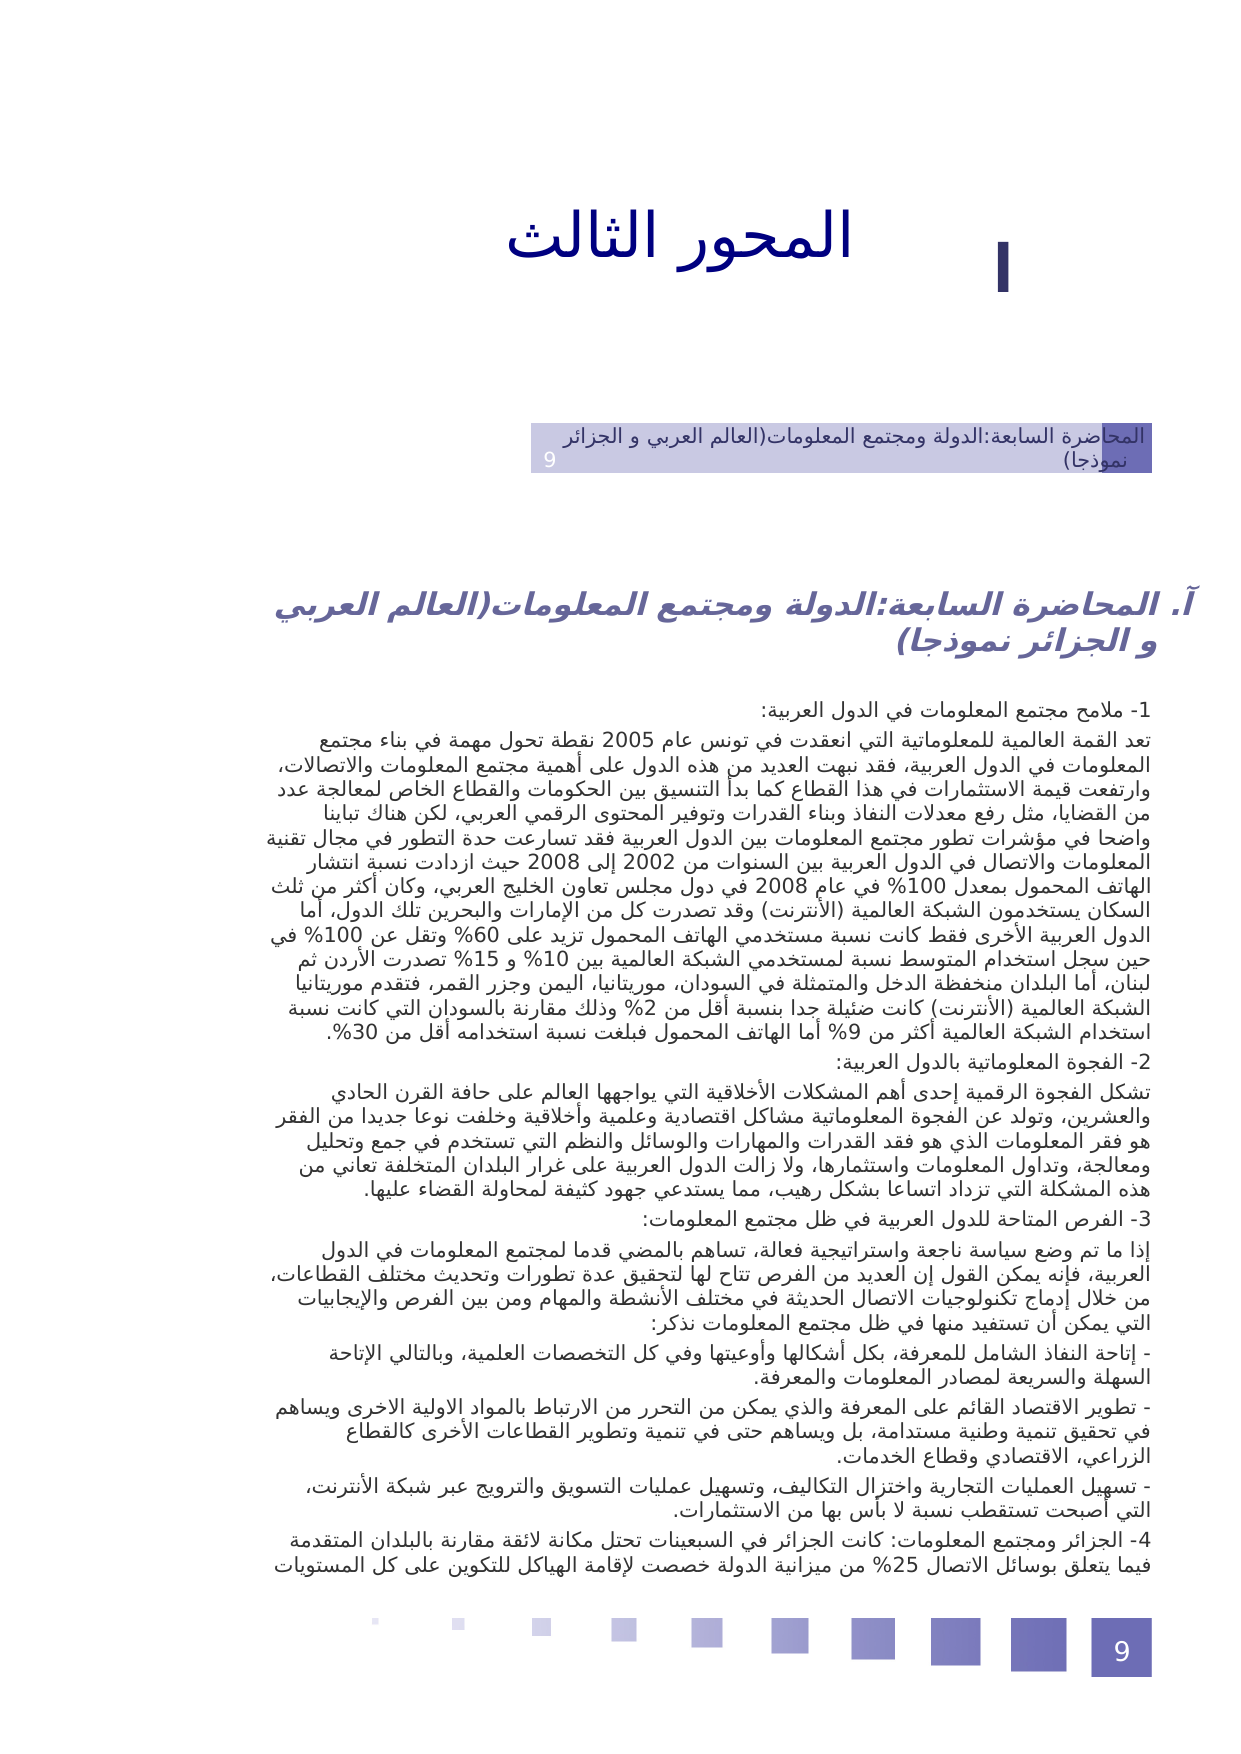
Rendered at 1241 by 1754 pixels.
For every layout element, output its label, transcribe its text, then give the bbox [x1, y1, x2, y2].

text 2- الفجوة المعلوماتية بالدول العربية: [266, 1050, 1152, 1074]
text 4- الجزائر ومجتمع المعلومات: كانت الجزائر في السبعينات تحتل مكانة لائقة مقارنة بالبلدان المتقدمة فيما يتعلق بوسائل الاتصال 25% من ميزانية الدولة خصصت لإقامة الهياكل للتكوين على كل المستويات ومنها في الإعلام، ثم ادى انخفاض سعر البترول إلى أزمة اقتصادية وضعف الاستثمار وبالتالي ضعف الشبكات، وفي عام 1996 دق ناقوس الخطر ظهرت بإلحاح ضرورة التوجه نحو اللامركزية والخوصصة وتحرير الاقتصاد، إذا شهد عام 1997 إعادة هيكلة حوالي مئة شركة عمومية اقتصادية حيث الجزائر كغيرها من مجتمعات العالم تسعى للوصول إلى تحقيق تطور وتنمية على مدى السنوات القادمة ولكن هذا لا يتأتى إلا من خلال مجموعة من العناصر. [266, 1528, 1152, 1577]
title المحاضرة السابعة:الدولة ومجتمع المعلومات(العالم العربي و الجزائر نموذجا) 9 [543, 424, 1146, 472]
title I-المحور الثالث [213, 199, 856, 272]
text - تطوير الاقتصاد القائم على المعرفة والذي يمكن من التحرر من الارتباط بالمواد الاولية الاخرى ويساهم في تحقيق تنمية وطنية مستدامة، بل ويساهم حتى في تنمية وتطوير القطاعات الأخرى كالقطاع الزراعي، الاقتصادي وقطاع الخدمات. [266, 1395, 1152, 1468]
title المحاضرة السابعة:الدولة ومجتمع المعلومات(العالم العربي و الجزائر نموذجا) [266, 586, 1211, 659]
text 1- ملامح مجتمع المعلومات في الدول العربية: [266, 698, 1152, 723]
text I [903, 227, 1104, 308]
picture [177, 1618, 1152, 1677]
text إذا ما تم وضع سياسة ناجعة واستراتيجية فعالة، تساهم بالمضي قدما لمجتمع المعلومات في الدول العربية، فإنه يمكن القول إن العديد من الفرص تتاح لها لتحقيق عدة تطورات وتحديث مختلف القطاعات، من خلال إدماج تكنولوجيات الاتصال الحديثة في مختلف الأنشطة والمهام ومن بين الفرص والإيجابيات التي يمكن أن تستفيد منها في ظل مجتمع المعلومات نذكر: [266, 1238, 1152, 1335]
text 3- الفرص المتاحة للدول العربية في ظل مجتمع المعلومات: [266, 1207, 1152, 1232]
picture [531, 423, 1152, 473]
text تشكل الفجوة الرقمية إحدى أهم المشكلات الأخلاقية التي يواجهها العالم على حافة القرن الحادي والعشرين، وتولد عن الفجوة المعلوماتية مشاكل اقتصادية وعلمية وأخلاقية وخلفت نوعا جديدا من الفقر هو فقر المعلومات الذي هو فقد القدرات والمهارات والوسائل والنظم التي تستخدم في جمع وتحليل ومعالجة، وتداول المعلومات واستثمارها، ولا زالت الدول العربية على غرار البلدان المتخلفة تعاني من هذه المشكلة التي تزداد اتساعا بشكل رهيب، مما يستدعي جهود كثيفة لمحاولة القضاء عليها. [266, 1080, 1152, 1202]
text تعد القمة العالمية للمعلوماتية التي انعقدت في تونس عام 2005 نقطة تحول مهمة في بناء مجتمع المعلومات في الدول العربية، فقد نبهت العديد من هذه الدول على أهمية مجتمع المعلومات والاتصالات، وارتفعت قيمة الاستثمارات في هذا القطاع كما بدأ التنسيق بين الحكومات والقطاع الخاص لمعالجة عدد من القضايا، مثل رفع معدلات النفاذ وبناء القدرات وتوفير المحتوى الرقمي العربي، لكن هناك تباينا واضحا في مؤشرات تطور مجتمع المعلومات بين الدول العربية فقد تسارعت حدة التطور في مجال تقنية المعلومات والاتصال في الدول العربية بين السنوات من 2002 إلى 2008 حيث ازدادت نسبة انتشار الهاتف المحمول بمعدل 100% في عام 2008 في دول مجلس تعاون الخليج العربي، وكان أكثر من ثلث السكان يستخدمون الشبكة العالمية (الأنترنت) وقد تصدرت كل من الإمارات والبحرين تلك الدول، أما الدول العربية الأخرى فقط كانت نسبة مستخدمي الهاتف المحمول تزيد على 60% وتقل عن 100% في حين سجل استخدام المتوسط نسبة لمستخدمي الشبكة العالمية بين 10% و 15% تصدرت الأردن ثم لبنان، أما البلدان منخفظة الدخل والمتمثلة في السودان، موريتانيا، اليمن وجزر القمر، فتقدم موريتانيا الشبكة العالمية (الأنترنت) كانت ضئيلة جدا بنسبة أقل من 2% وذلك مقارنة بالسودان التي كانت نسبة استخدام الشبكة العالمية أكثر من 9% أما الهاتف المحمول فبلغت نسبة استخدامه أقل من 30%. [266, 728, 1152, 1044]
text - إتاحة النفاذ الشامل للمعرفة، بكل أشكالها وأوعيتها وفي كل التخصصات العلمية، وبالتالي الإتاحة السهلة والسريعة لمصادر المعلومات والمعرفة. [266, 1341, 1152, 1389]
text - تسهيل العمليات التجارية واختزال التكاليف، وتسهيل عمليات التسويق والترويج عبر شبكة الأنترنت، التي أصبحت تستقطب نسبة لا بأس بها من الاستثمارات. [266, 1474, 1152, 1522]
